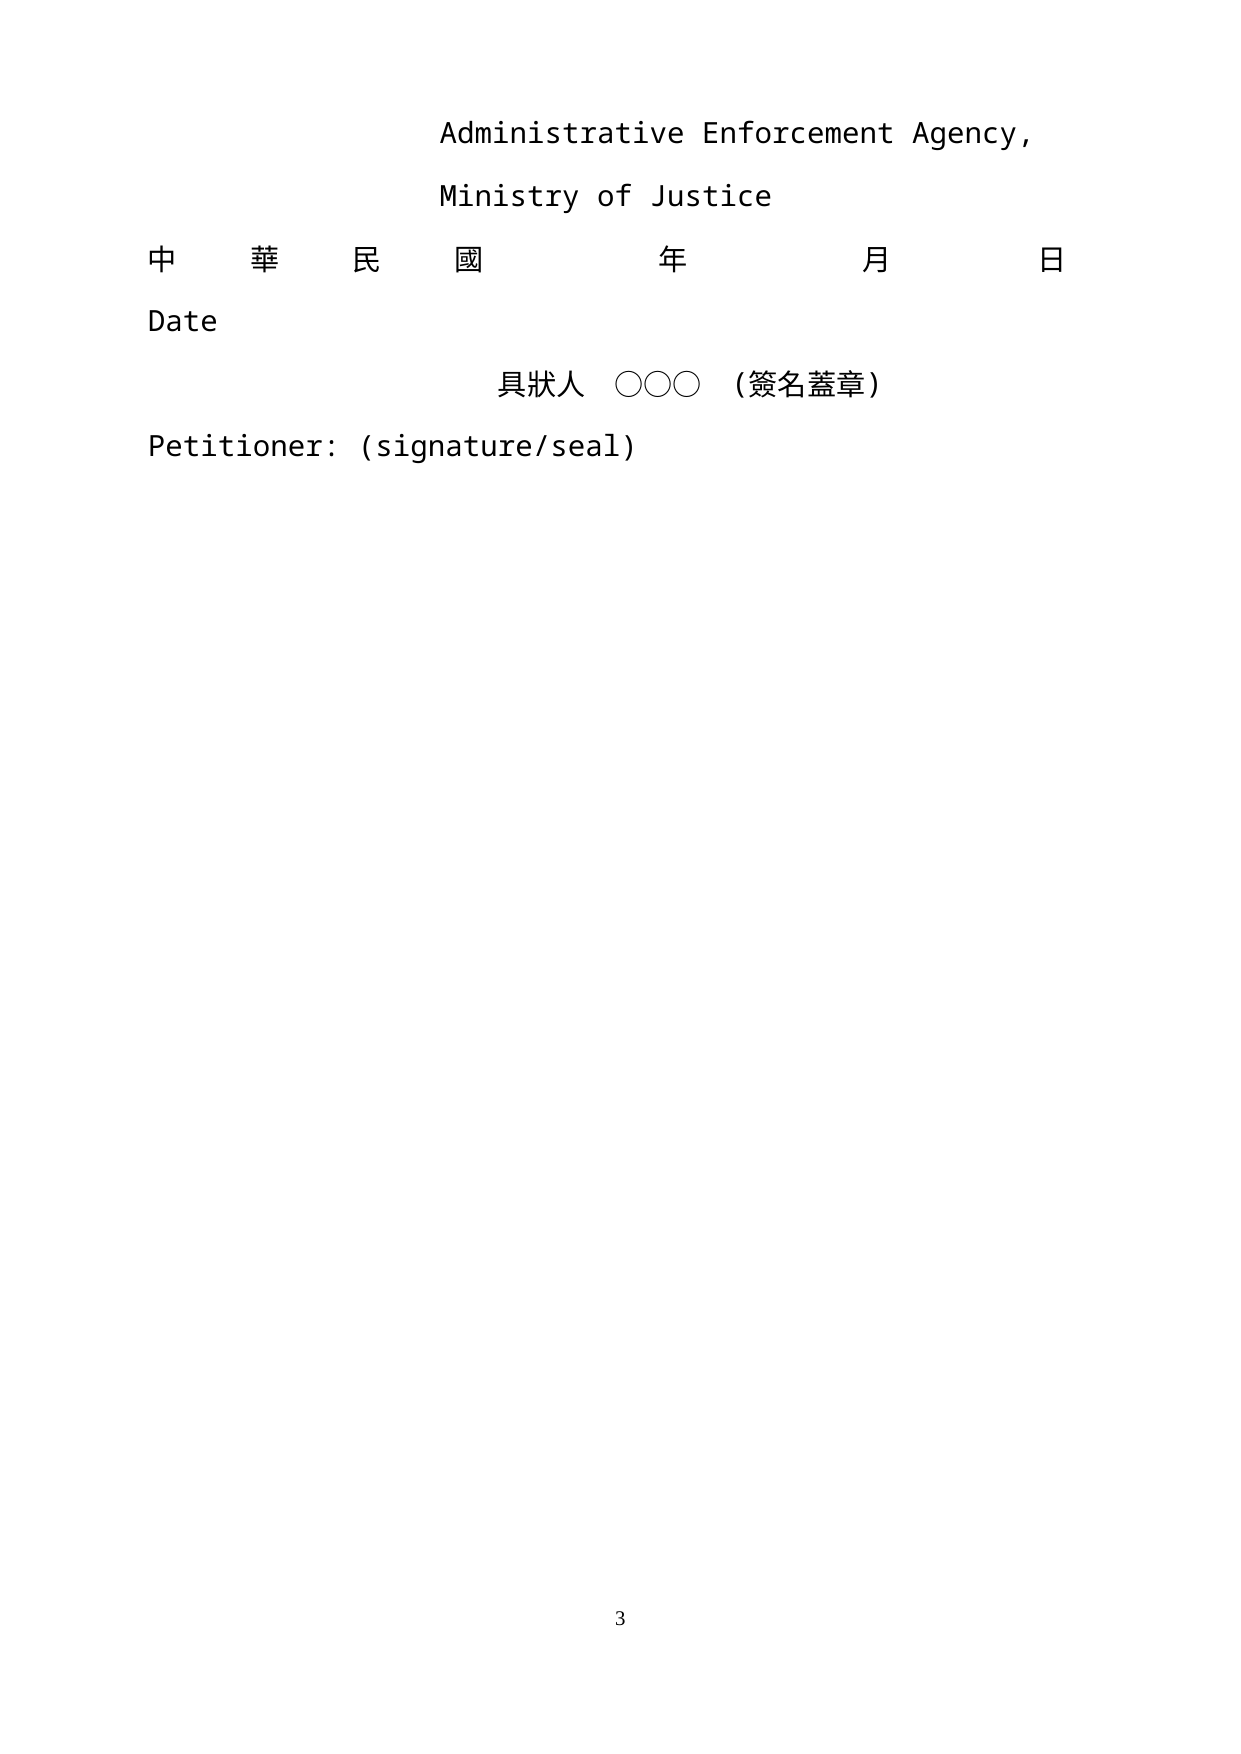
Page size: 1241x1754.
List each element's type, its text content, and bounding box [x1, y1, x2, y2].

text 具狀人 ○○○ (簽名蓋章) [148, 341, 1092, 403]
text Petitioner: (signature/seal) [148, 403, 1092, 466]
text 中 華 民 國 年 月 日 [148, 216, 1092, 278]
text Date [148, 278, 1092, 341]
text Administrative Enforcement Agency, Ministry of Justice [148, 91, 1092, 216]
